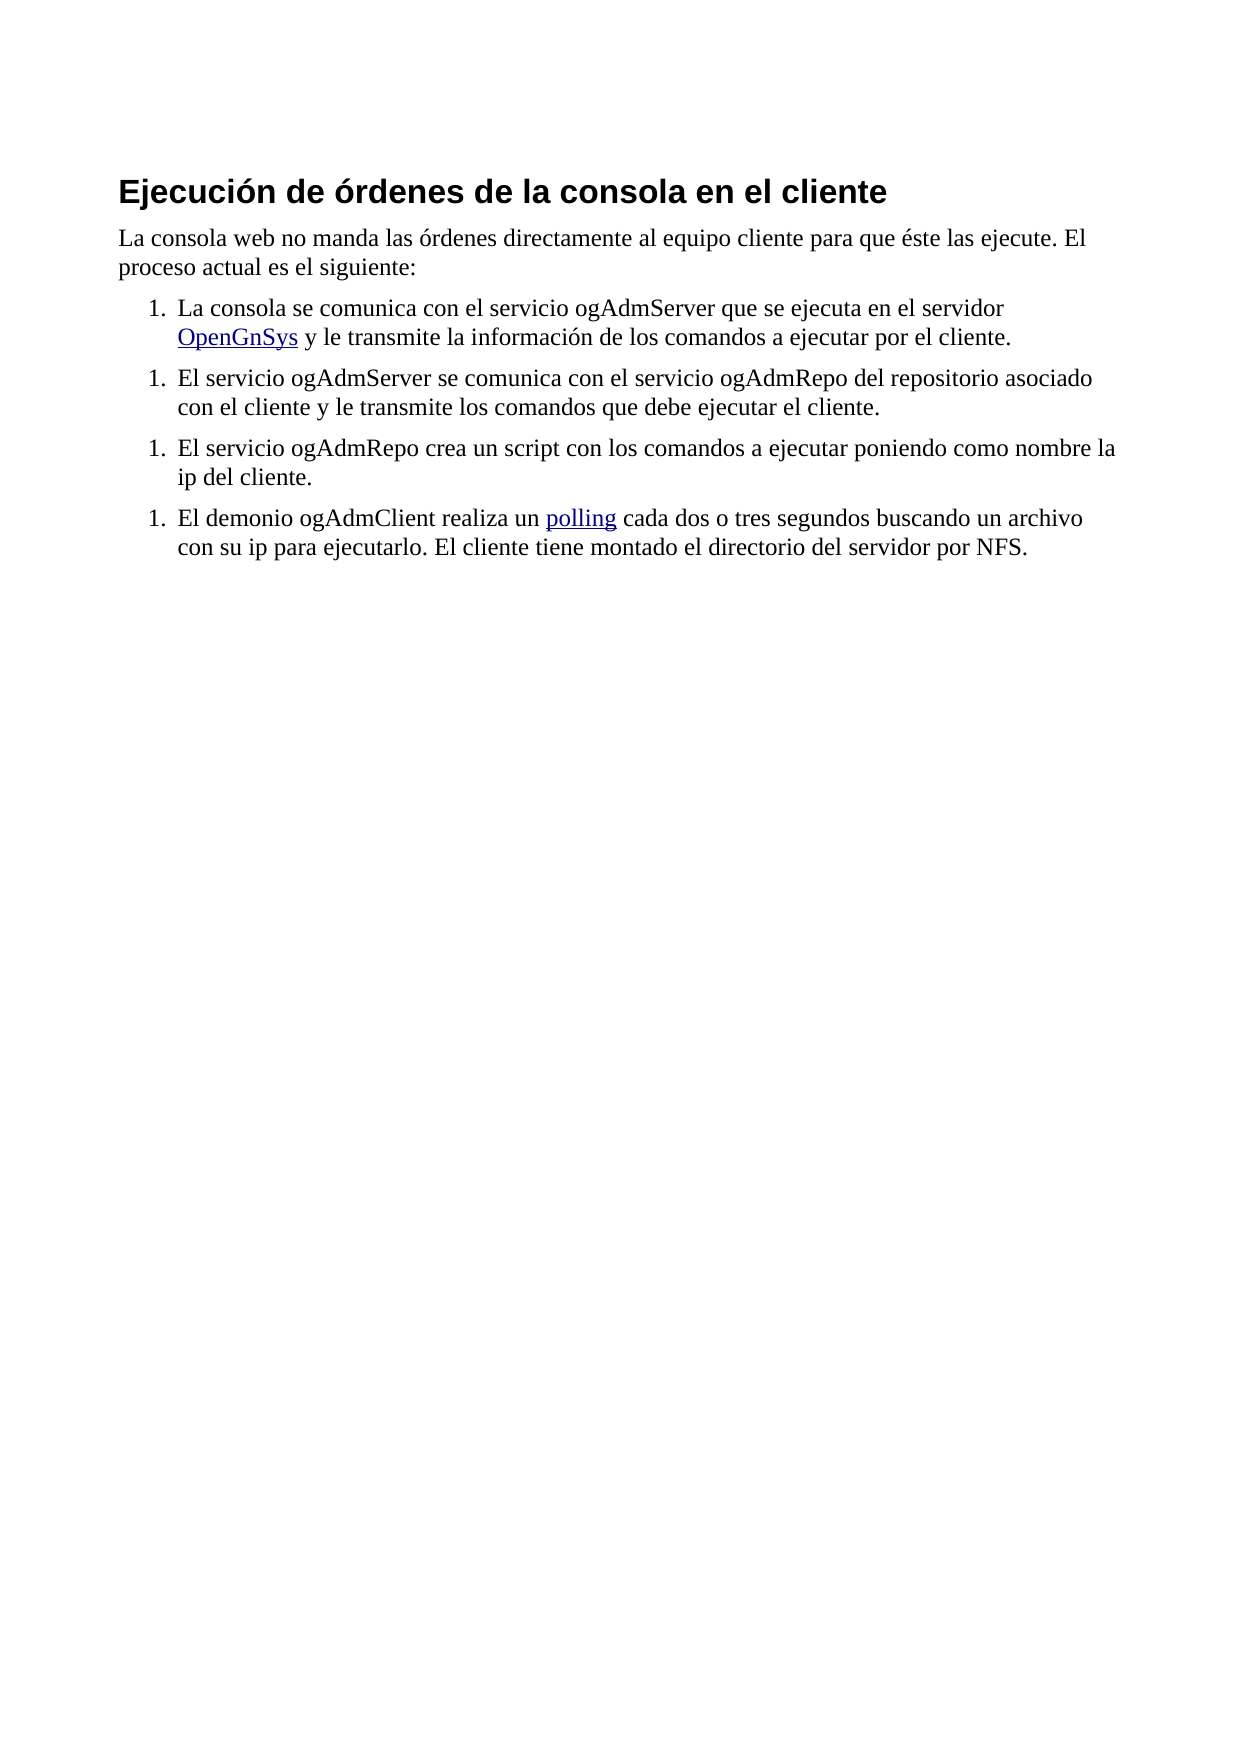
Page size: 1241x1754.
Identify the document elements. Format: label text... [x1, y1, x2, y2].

list El demonio ogAdmClient realiza un ​polling cada dos o tres segundos buscando un archivo con su ip para ejecutarlo. El cliente tiene montado el directorio del servidor por NFS. [148, 503, 1122, 561]
list La consola se comunica con el servicio ogAdmServer que se ejecuta en el servidor OpenGnSys y le transmite la información de los comandos a ejecutar por el cliente. [148, 293, 1122, 351]
subtitle Ejecución de órdenes de la consola en el cliente [118, 172, 1122, 211]
list El servicio ogAdmServer se comunica con el servicio ogAdmRepo del repositorio asociado con el cliente y le transmite los comandos que debe ejecutar el cliente. [148, 363, 1122, 421]
text La consola web no manda las órdenes directamente al equipo cliente para que éste las ejecute. El proceso actual es el siguiente: [118, 223, 1122, 281]
list El servicio ogAdmRepo crea un script con los comandos a ejecutar poniendo como nombre la ip del cliente. [148, 433, 1122, 491]
